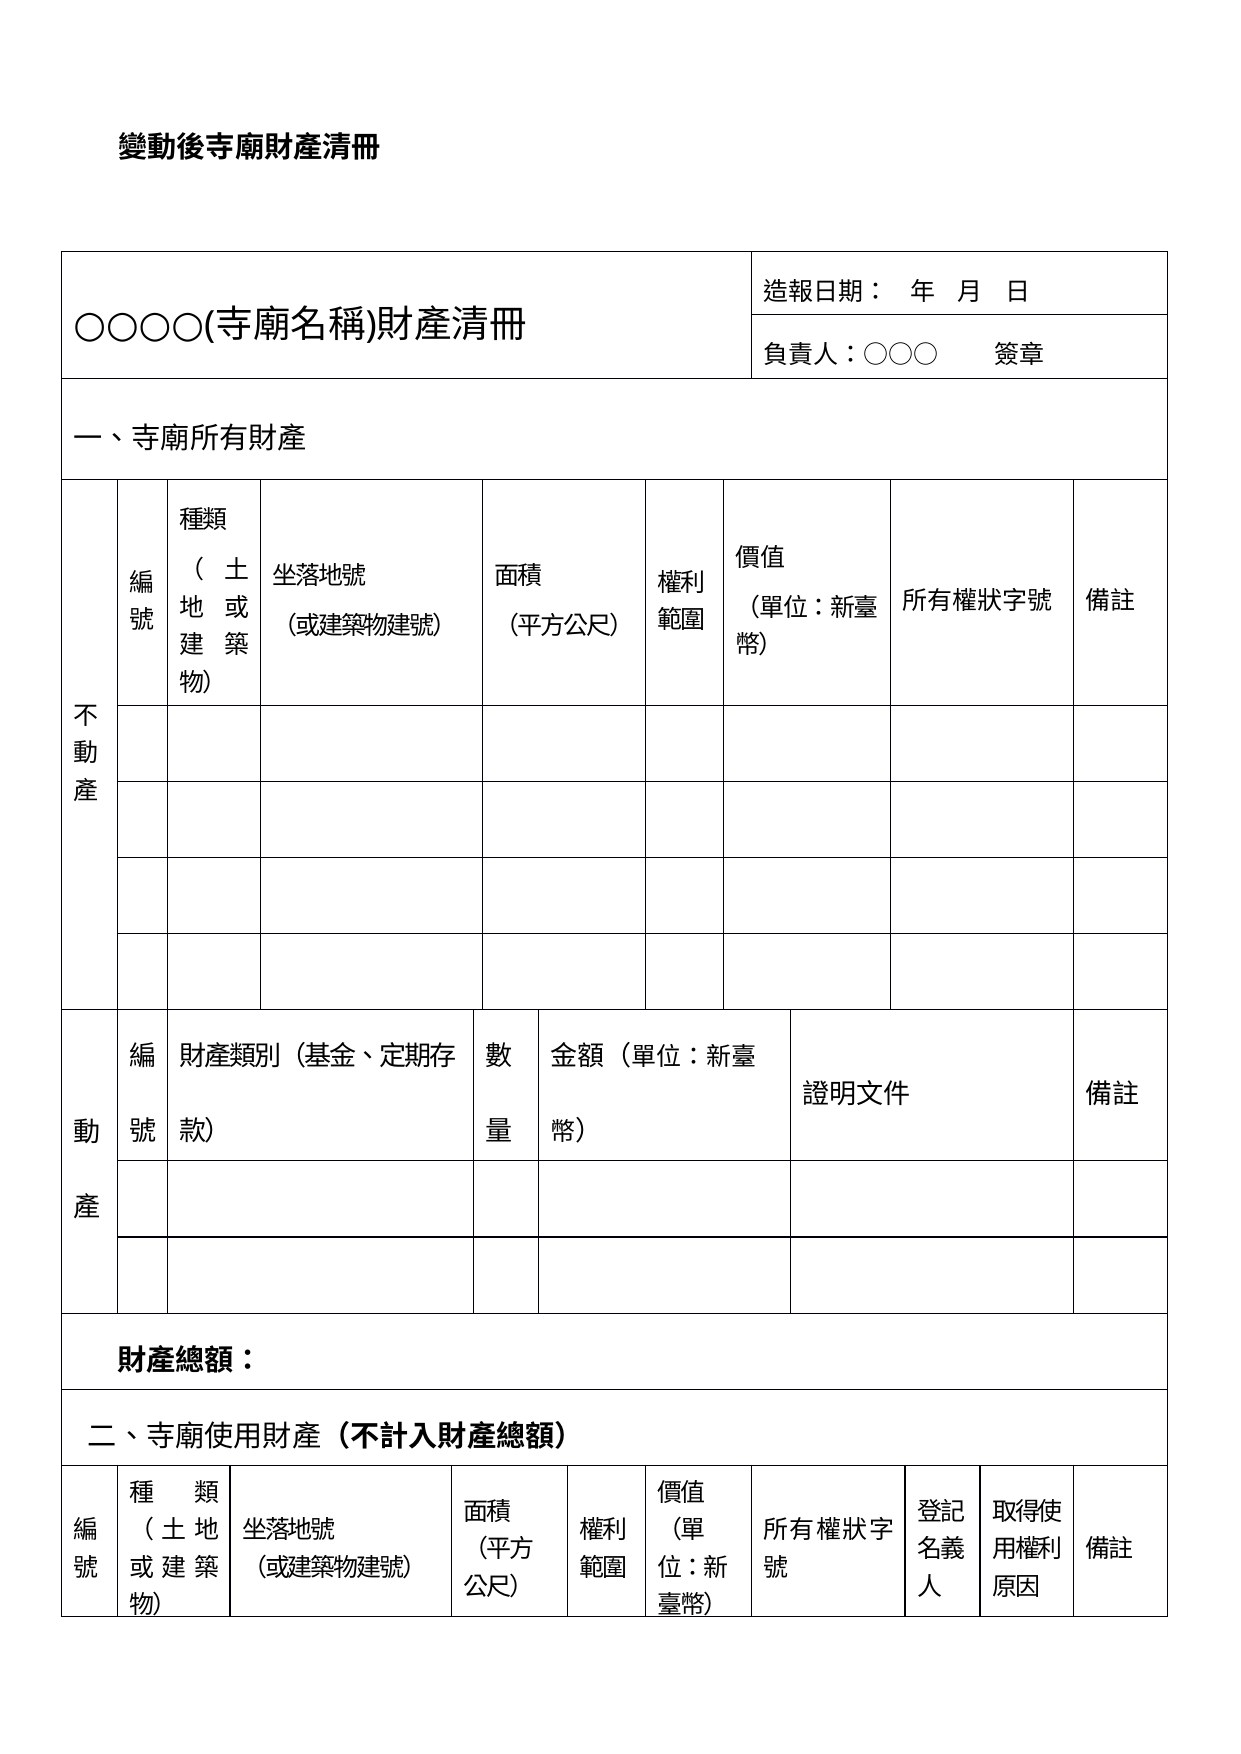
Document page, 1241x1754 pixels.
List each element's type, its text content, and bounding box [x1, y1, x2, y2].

table_cell 編號 [118, 480, 167, 705]
table_cell [1074, 1161, 1167, 1236]
table_cell [1074, 706, 1167, 781]
table_cell 面積 （平方公尺） [483, 480, 645, 705]
table_cell 財產類別（基金、定期存款） [168, 1010, 473, 1160]
table_cell 數量 [474, 1010, 538, 1160]
table_cell [168, 706, 260, 781]
table_cell [724, 858, 890, 933]
table_cell [891, 782, 1073, 857]
table_cell [646, 858, 723, 933]
table_cell [483, 706, 645, 781]
table_cell 證明文件 [791, 1010, 1073, 1160]
table_cell [168, 1161, 473, 1236]
table_cell [261, 706, 482, 781]
table_cell [646, 934, 723, 1009]
table_cell [118, 782, 167, 857]
table_cell [1074, 858, 1167, 933]
text 變動後寺廟財產清冊 [118, 101, 1181, 176]
table_cell [261, 782, 482, 857]
table_cell [1074, 1238, 1167, 1312]
table_cell 編號 [62, 1466, 117, 1616]
table_cell 權利範圍 [646, 480, 723, 705]
table_header 造報日期： 年 月 日 [752, 252, 1167, 314]
table_cell [118, 1238, 167, 1312]
table_cell 動產 [62, 1010, 117, 1312]
table_cell 登記名義人 [906, 1466, 979, 1616]
table_cell [168, 782, 260, 857]
table_cell [724, 782, 890, 857]
table_cell 一、寺廟所有財產 [62, 379, 1167, 479]
table_cell 價值 （單位：新臺幣） [724, 480, 890, 705]
table_cell [483, 858, 645, 933]
table_cell 坐落地號 （或建築物建號） [231, 1466, 451, 1616]
table_cell [168, 934, 260, 1009]
table_cell [791, 1238, 1073, 1312]
table_header ○○○○(寺廟名稱)財產清冊 [62, 252, 751, 378]
table_cell [261, 934, 482, 1009]
table_cell [118, 706, 167, 781]
table_cell [724, 706, 890, 781]
table_cell 二、寺廟使用財產（不計入財產總額） [62, 1390, 1167, 1464]
table_cell [261, 858, 482, 933]
table_cell [483, 782, 645, 857]
table_cell 負責人：○○○ 簽章 [752, 315, 1167, 378]
table_cell [474, 1161, 538, 1236]
table_cell 坐落地號 （或建築物建號） [261, 480, 482, 705]
table_cell 編號 [118, 1010, 167, 1160]
table_cell [118, 1161, 167, 1236]
table_cell 金額（單位：新臺幣） [539, 1010, 790, 1160]
table_cell 所有權狀字號 [891, 480, 1073, 705]
table_cell [118, 934, 167, 1009]
table_cell 備註 [1074, 1466, 1167, 1616]
table_cell [168, 1238, 473, 1312]
table_cell 所有權狀字號 [752, 1466, 904, 1616]
table_cell [118, 858, 167, 933]
table_cell 價值（單位：新臺幣） [646, 1466, 751, 1616]
table_cell 財產總額： [62, 1314, 1167, 1388]
table_cell [1074, 782, 1167, 857]
table_cell [1074, 934, 1167, 1009]
table_cell 種類 （土地或建築物） [168, 480, 260, 705]
table_cell [646, 782, 723, 857]
table_cell 備註 [1074, 1010, 1167, 1160]
table_cell [646, 706, 723, 781]
table_cell [539, 1238, 790, 1312]
table_cell 權利範圍 [568, 1466, 645, 1616]
table_cell [483, 934, 645, 1009]
table_cell 種類（土地或建築物） [118, 1466, 229, 1616]
table_cell [474, 1238, 538, 1312]
table_cell [891, 858, 1073, 933]
table_cell 不動產 [62, 480, 117, 1009]
table_cell 面積（平方公尺） [452, 1466, 567, 1616]
table_cell [891, 934, 1073, 1009]
table_cell [724, 934, 890, 1009]
table_cell [891, 706, 1073, 781]
table_cell [791, 1161, 1073, 1236]
table_cell [168, 858, 260, 933]
table_cell 備註 [1074, 480, 1167, 705]
table_cell 取得使用權利原因 [981, 1466, 1073, 1616]
table_cell [539, 1161, 790, 1236]
